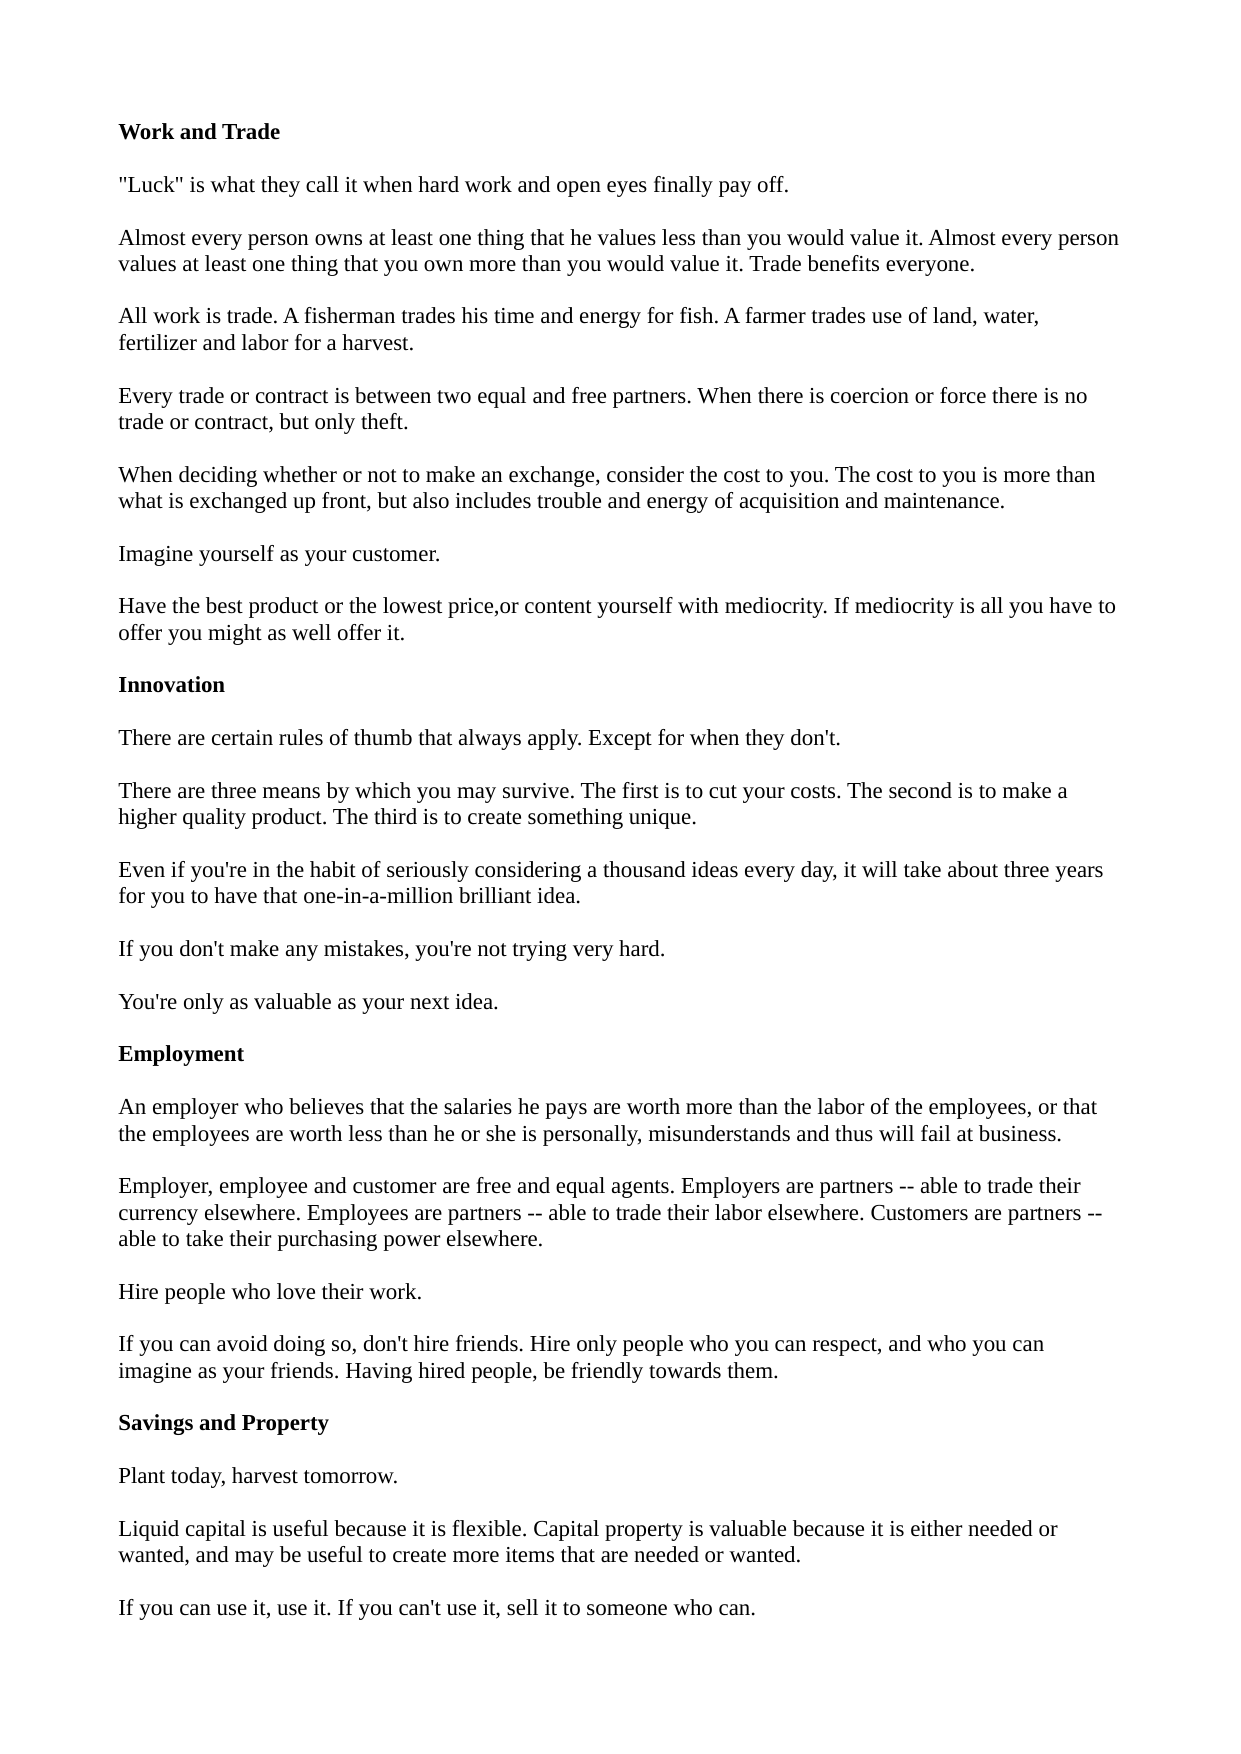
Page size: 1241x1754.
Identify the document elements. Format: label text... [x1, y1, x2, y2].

text When deciding whether or not to make an exchange, consider the cost to you. The cost to you is more than what is exchanged up front, but also includes trouble and energy of acquisition and maintenance. [118, 461, 1122, 513]
text An employer who believes that the salaries he pays are worth more than the labor of the employees, or that the employees are worth less than he or she is personally, misunderstands and thus will fail at business. [118, 1093, 1122, 1146]
text There are three means by which you may survive. The first is to cut your costs. The second is to make a higher quality product. The third is to create something unique. [118, 777, 1122, 830]
text If you can use it, use it. If you can't use it, sell it to someone who can. [118, 1594, 1122, 1620]
text Liquid capital is useful because it is flexible. Capital property is valuable because it is either needed or wanted, and may be useful to create more items that are needed or wanted. [118, 1515, 1122, 1568]
text Plant today, harvest tomorrow. [118, 1462, 1122, 1488]
text Even if you're in the habit of seriously considering a thousand ideas every day, it will take about three years for you to have that one-in-a-million brilliant idea. [118, 856, 1122, 909]
text If you don't make any mistakes, you're not trying very hard. [118, 935, 1122, 961]
text Every trade or contract is between two equal and free partners. When there is coercion or force there is no trade or contract, but only theft. [118, 382, 1122, 434]
text Hire people who love their work. [118, 1278, 1122, 1304]
text "Luck" is what they call it when hard work and open eyes finally pay off. [118, 171, 1122, 197]
text If you can avoid doing so, don't hire friends. Hire only people who you can respect, and who you can imagine as your friends. Having hired people, be friendly towards them. [118, 1330, 1122, 1383]
text There are certain rules of thumb that always apply. Except for when they don't. [118, 724, 1122, 751]
text Innovation [118, 672, 1122, 698]
text Work and Trade [118, 118, 1122, 144]
text Employment [118, 1041, 1122, 1067]
text Imagine yourself as your customer. [118, 540, 1122, 566]
text Have the best product or the lowest price,or content yourself with mediocrity. If mediocrity is all you have to offer you might as well offer it. [118, 592, 1122, 645]
text Almost every person owns at least one thing that he values less than you would value it. Almost every person values at least one thing that you own more than you would value it. Trade benefits everyone. [118, 223, 1122, 276]
text You're only as valuable as your next idea. [118, 988, 1122, 1014]
text Savings and Property [118, 1409, 1122, 1436]
text All work is trade. A fisherman trades his time and energy for fish. A farmer trades use of land, water, fertilizer and labor for a harvest. [118, 303, 1122, 355]
text Employer, employee and customer are free and equal agents. Employers are partners -- able to trade their currency elsewhere. Employees are partners -- able to trade their labor elsewhere. Customers are partners -- able to take their purchasing power elsewhere. [118, 1172, 1122, 1251]
